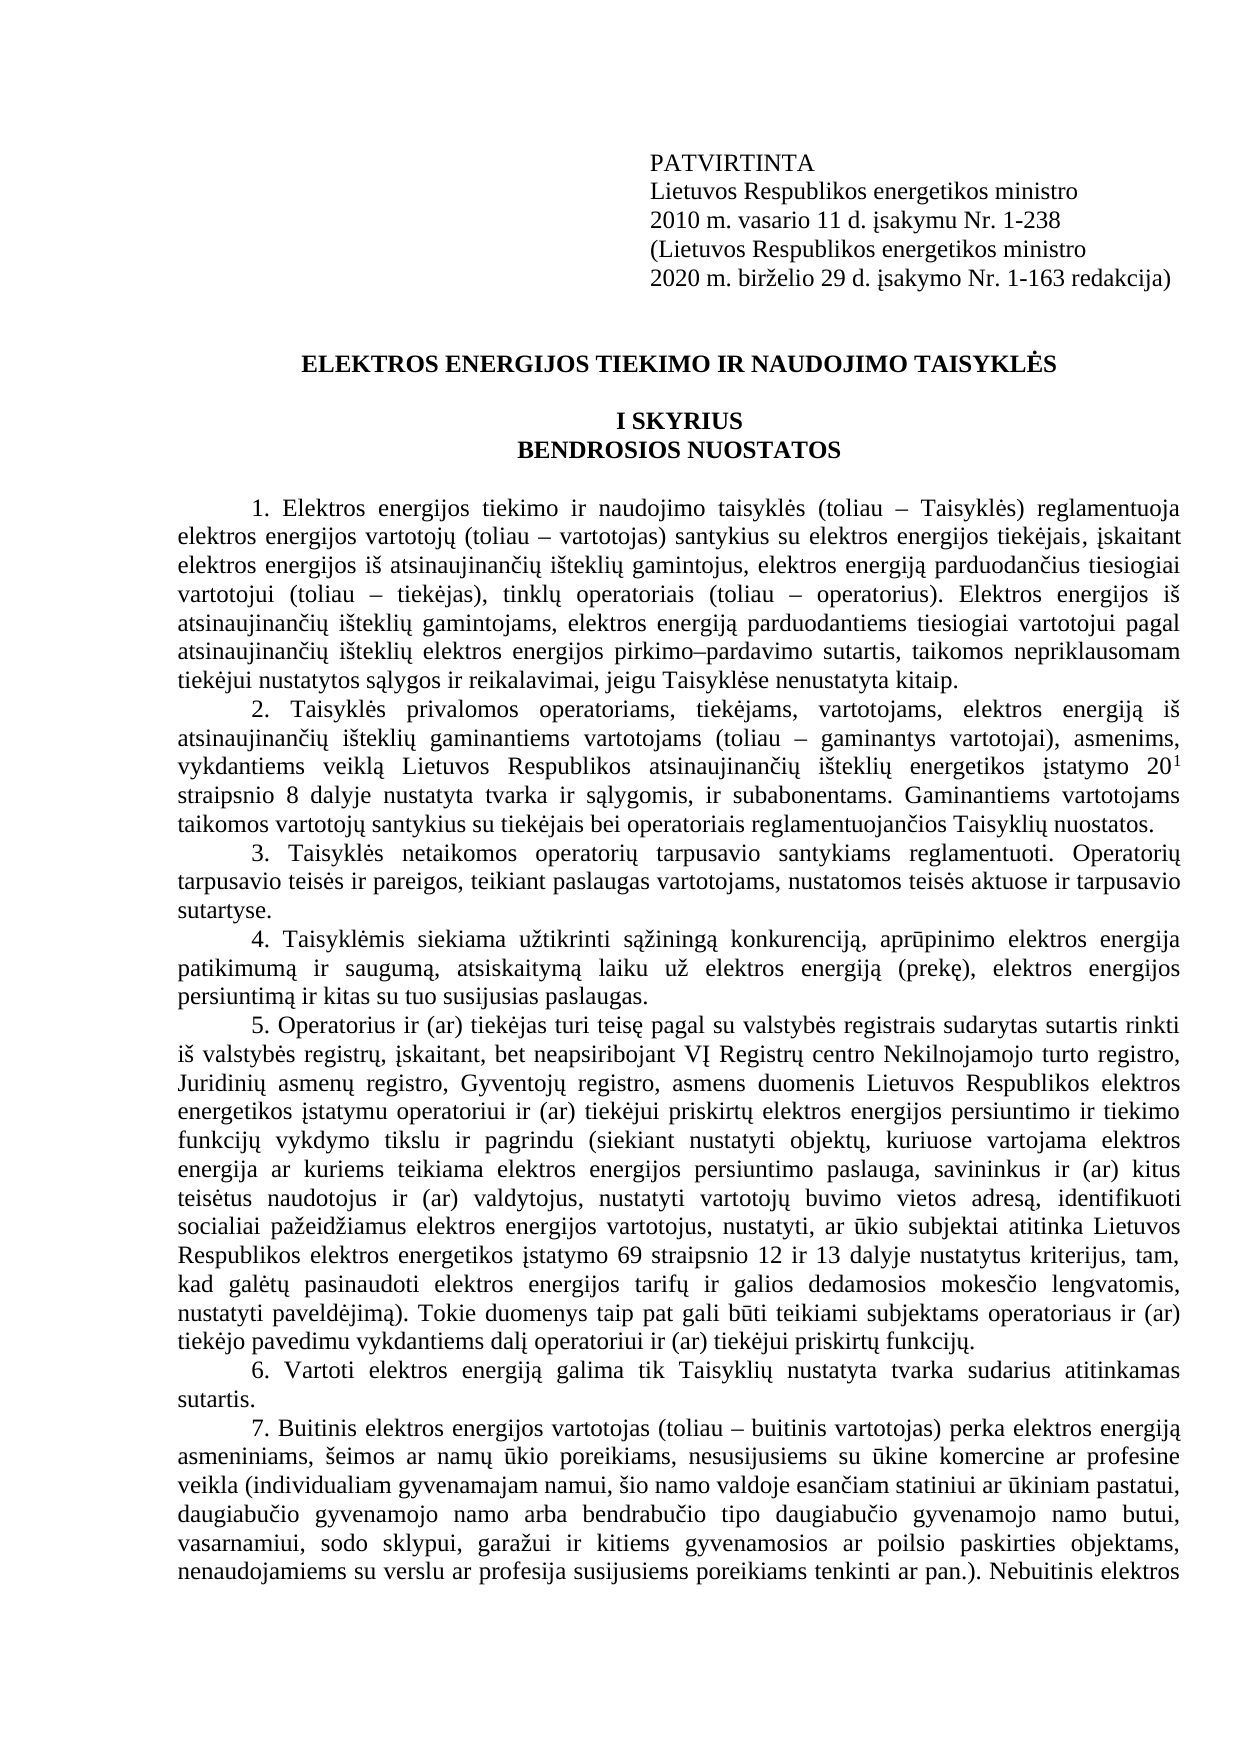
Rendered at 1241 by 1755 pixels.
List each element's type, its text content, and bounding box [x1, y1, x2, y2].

text 2010 m. vasario 11 d. įsakymu Nr. 1-238 [650, 205, 1181, 234]
text (Lietuvos Respublikos energetikos ministro [650, 234, 1181, 263]
text Lietuvos Respublikos energetikos ministro [650, 176, 1181, 205]
text Patvirtinta [649, 148, 1181, 176]
text 6. Vartoti elektros energiją galima tik Taisyklių nustatyta tvarka sudarius atitinkamas sutartis. [177, 1355, 1181, 1413]
text 5. Operatorius ir (ar) tiekėjas turi teisę pagal su valstybės registrais sudarytas sutartis rinkti iš valstybės registrų, įskaitant, bet neapsiribojant VĮ Registrų centro Nekilnojamojo turto registro, Juridinių asmenų registro, Gyventojų registro, asmens duomenis Lietuvos Respublikos elektros energetikos įstatymu operatoriui ir (ar) tiekėjui priskirtų elektros energijos persiuntimo ir tiekimo funkcijų vykdymo tikslu ir pagrindu (siekiant nustatyti objektų, kuriuose vartojama elektros energija ar kuriems teikiama elektros energijos persiuntimo paslauga, savininkus ir (ar) kitus teisėtus naudotojus ir (ar) valdytojus, nustatyti vartotojų buvimo vietos adresą, identifikuoti socialiai pažeidžiamus elektros energijos vartotojus, nustatyti, ar ūkio subjektai atitinka Lietuvos Respublikos elektros energetikos įstatymo 69 straipsnio 12 ir 13 dalyje nustatytus kriterijus, tam, kad galėtų pasinaudoti elektros energijos tarifų ir galios dedamosios mokesčio lengvatomis, nustatyti paveldėjimą). Tokie duomenys taip pat gali būti teikiami subjektams operatoriaus ir (ar) tiekėjo pavedimu vykdantiems dalį operatoriui ir (ar) tiekėjui priskirtų funkcijų. [177, 1010, 1181, 1355]
text BENDROSIOS NUOSTATOS [177, 435, 1181, 464]
text 4. Taisyklėmis siekiama užtikrinti sąžiningą konkurenciją, aprūpinimo elektros energija patikimumą ir saugumą, atsiskaitymą laiku už elektros energiją (prekę), elektros energijos persiuntimą ir kitas su tuo susijusias paslaugas. [177, 924, 1181, 1010]
text 3. Taisyklės netaikomos operatorių tarpusavio santykiams reglamentuoti. Operatorių tarpusavio teisės ir pareigos, teikiant paslaugas vartotojams, nustatomos teisės aktuose ir tarpusavio sutartyse. [177, 838, 1181, 924]
text ELEKTROS ENERGIJOS TIEKIMO IR NAUDOJIMO TAISYKLĖS [177, 349, 1181, 378]
text 2020 m. birželio 29 d. įsakymo Nr. 1-163 redakcija) [650, 263, 1181, 291]
text 1. Elektros energijos tiekimo ir naudojimo taisyklės (toliau – Taisyklės) reglamentuoja elektros energijos vartotojų (toliau – vartotojas) santykius su elektros energijos tiekėjais, įskaitant elektros energijos iš atsinaujinančių išteklių gamintojus, elektros energiją parduodančius tiesiogiai vartotojui (toliau – tiekėjas), tinklų operatoriais (toliau – operatorius). Elektros energijos iš atsinaujinančių išteklių gamintojams, elektros energiją parduodantiems tiesiogiai vartotojui pagal atsinaujinančių išteklių elektros energijos pirkimo–pardavimo sutartis, taikomos nepriklausomam tiekėjui nustatytos sąlygos ir reikalavimai, jeigu Taisyklėse nenustatyta kitaip. [177, 493, 1181, 694]
text 7. Buitinis elektros energijos vartotojas (toliau – buitinis vartotojas) perka elektros energiją asmeniniams, šeimos ar namų ūkio poreikiams, nesusijusiems su ūkine komercine ar profesine veikla (individualiam gyvenamajam namui, šio namo valdoje esančiam statiniui ar ūkiniam pastatui, daugiabučio gyvenamojo namo arba bendrabučio tipo daugiabučio gyvenamojo namo butui, vasarnamiui, sodo sklypui, garažui ir kitiems gyvenamosios ar poilsio paskirties objektams, nenaudojamiems su verslu ar profesija susijusiems poreikiams tenkinti ar pan.). Nebuitinis elektros [177, 1413, 1181, 1585]
text I SKYRIUS [177, 406, 1181, 435]
text 2. Taisyklės privalomos operatoriams, tiekėjams, vartotojams, elektros energiją iš atsinaujinančių išteklių gaminantiems vartotojams (toliau – gaminantys vartotojai), asmenims, vykdantiems veiklą Lietuvos Respublikos atsinaujinančių išteklių energetikos įstatymo 201 straipsnio 8 dalyje nustatyta tvarka ir sąlygomis, ir subabonentams. Gaminantiems vartotojams taikomos vartotojų santykius su tiekėjais bei operatoriais reglamentuojančios Taisyklių nuostatos. [177, 694, 1181, 838]
